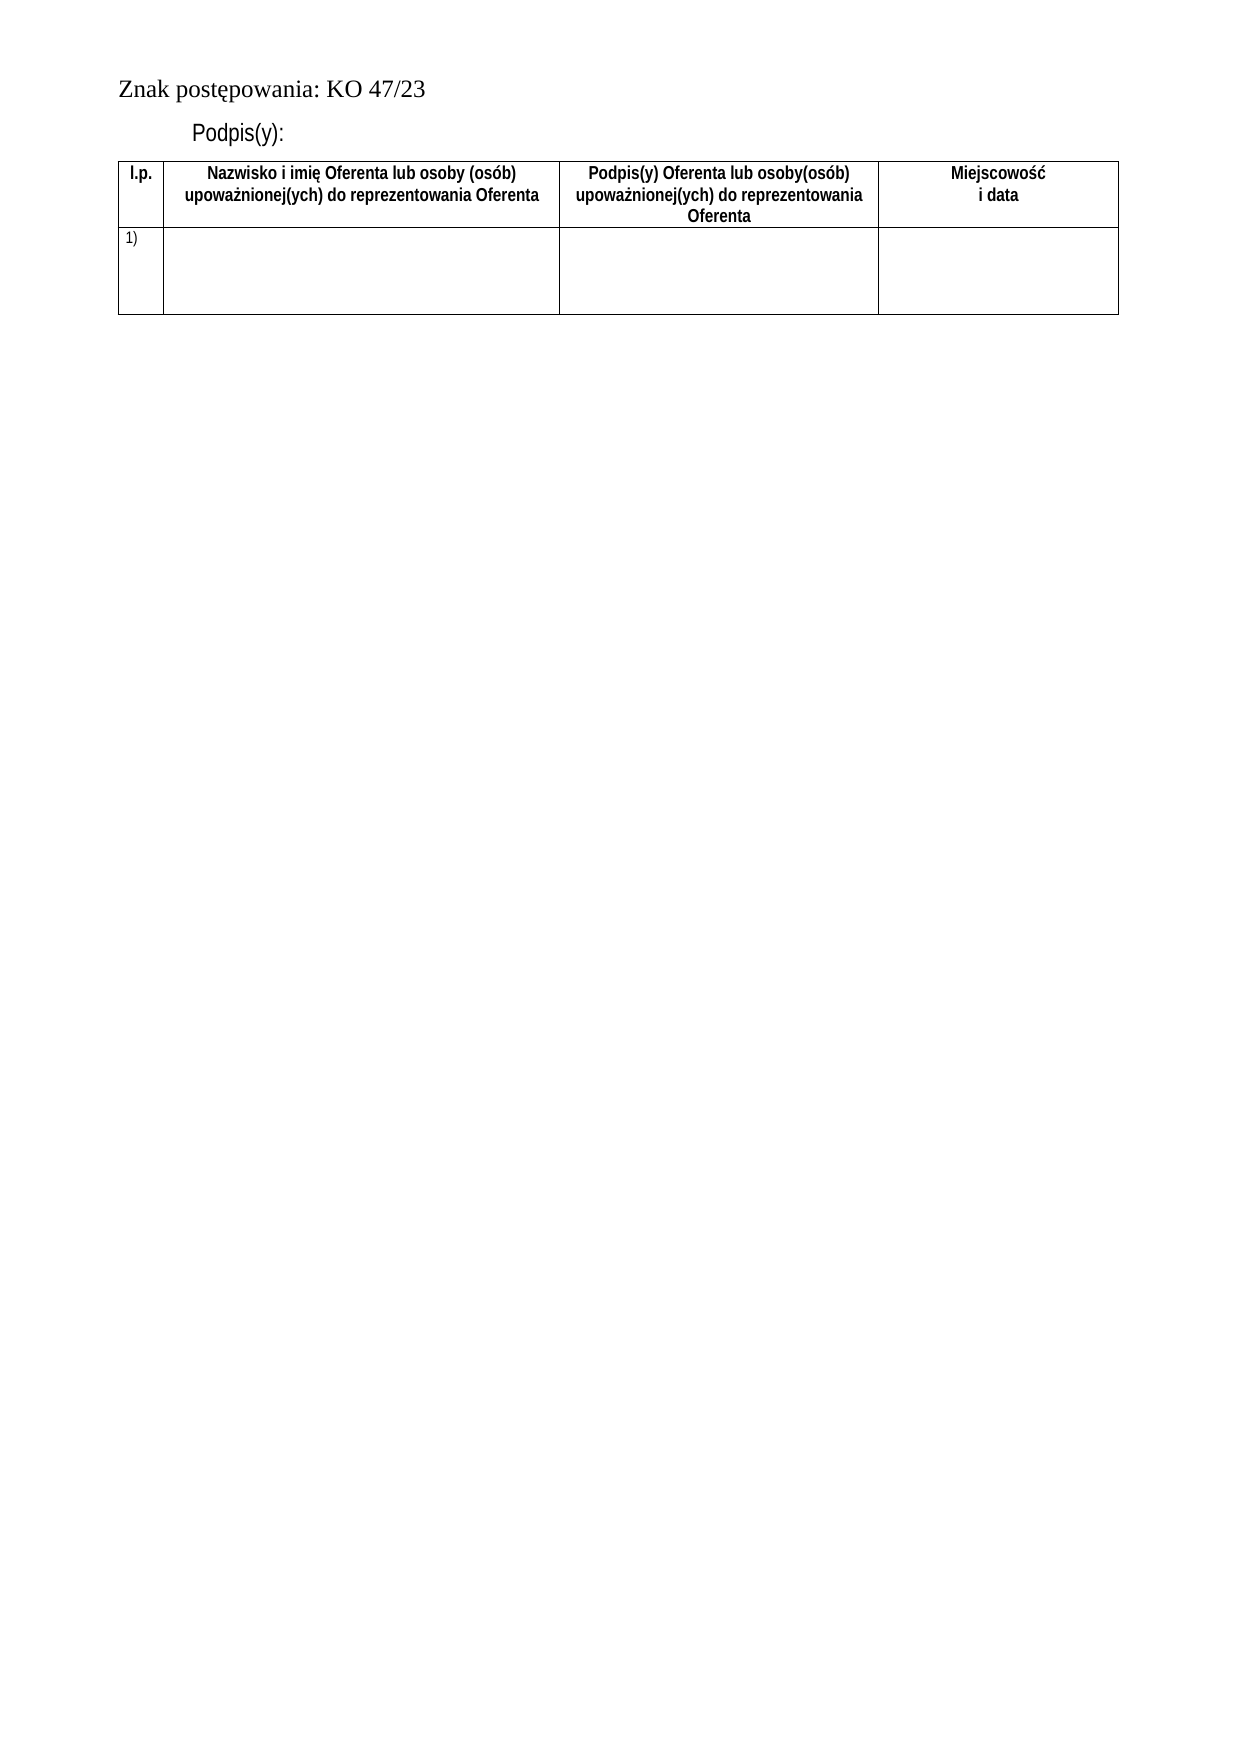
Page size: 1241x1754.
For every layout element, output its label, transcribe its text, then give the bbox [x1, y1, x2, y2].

table_header Podpis(y) Oferenta lub osoby(osób) upoważnionej(ych) do reprezentowania Oferenta [560, 162, 878, 227]
table_cell [164, 228, 559, 314]
table_header Nazwisko i imię Oferenta lub osoby (osób) upoważnionej(ych) do reprezentowania Oferenta [164, 162, 559, 227]
table_cell [560, 228, 878, 314]
text Podpis(y): [192, 118, 1122, 147]
table_header Miejscowość i data [879, 162, 1118, 227]
table_cell [879, 228, 1118, 314]
table_header l.p. [119, 162, 163, 227]
table_cell 1) [119, 228, 163, 314]
